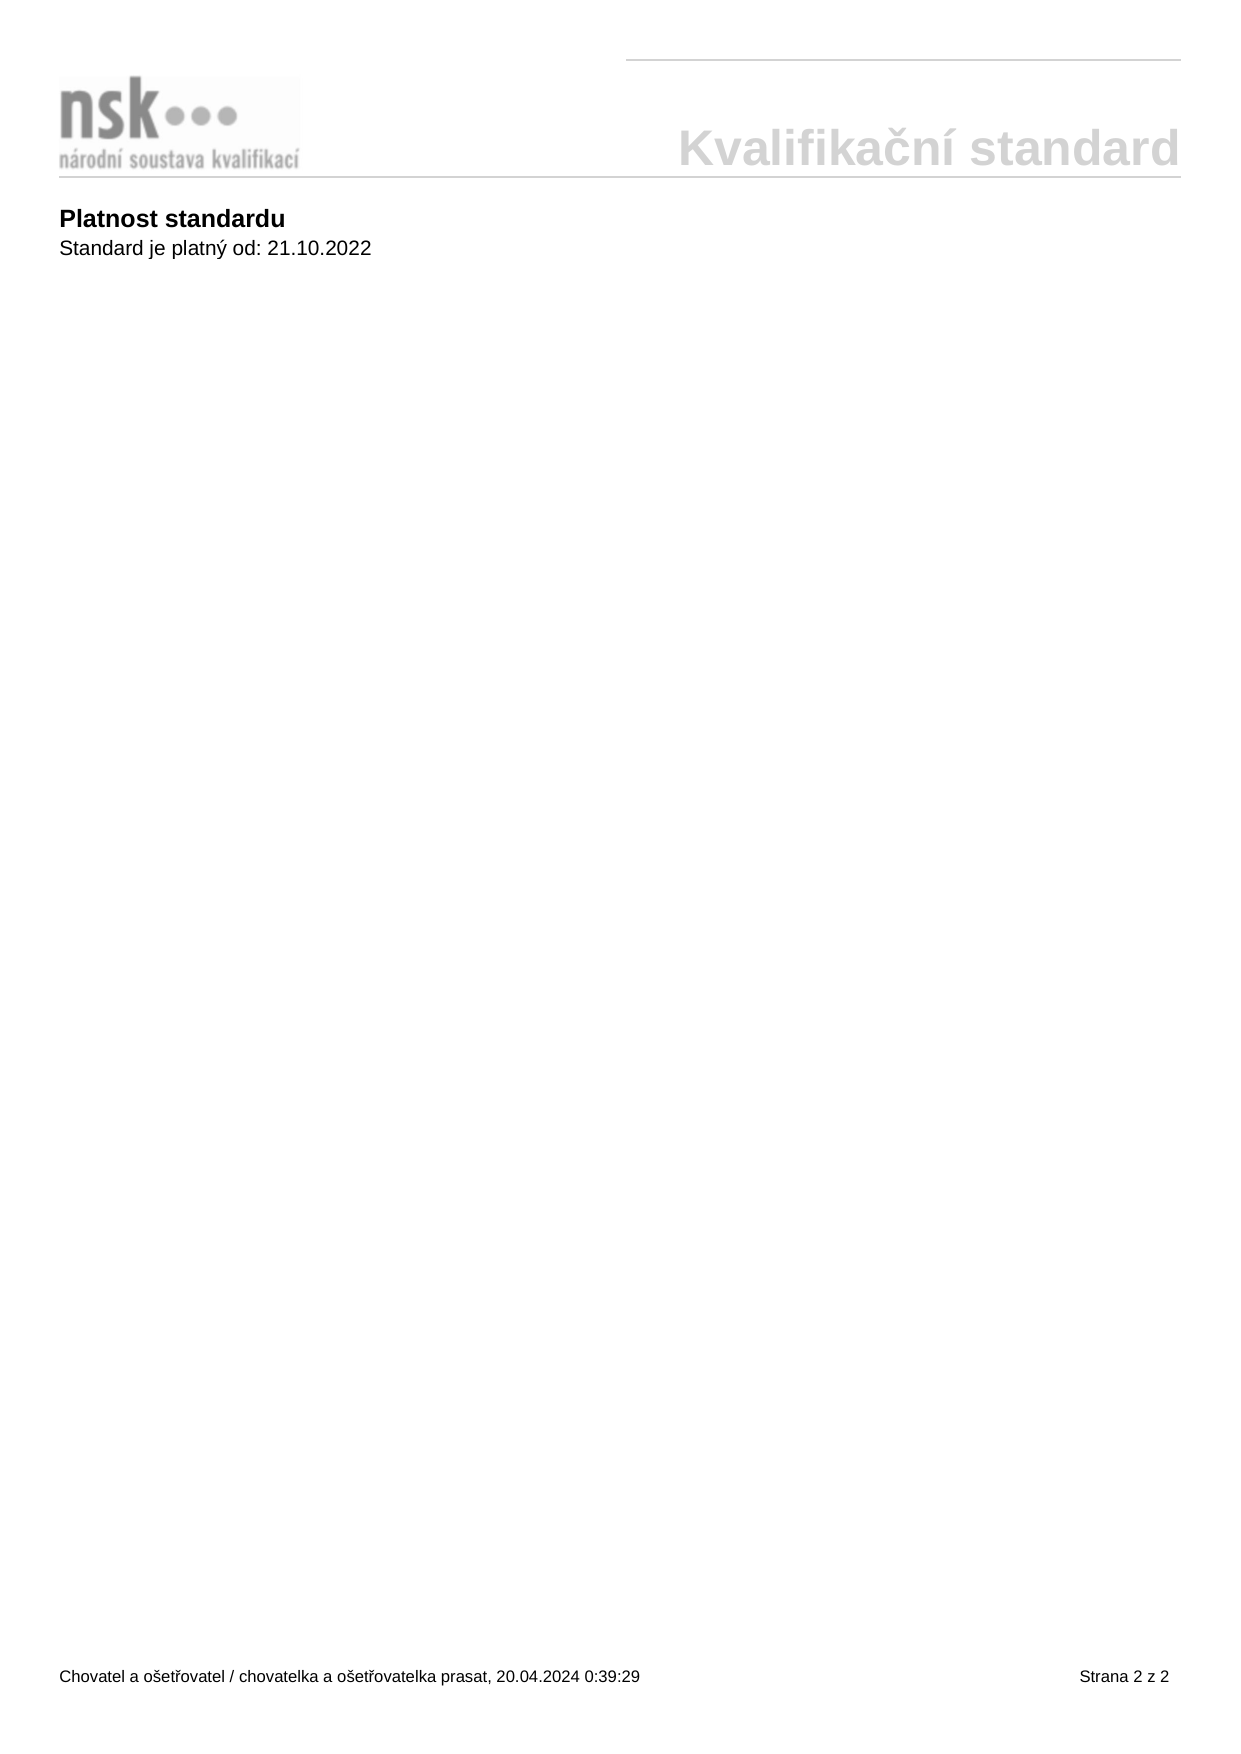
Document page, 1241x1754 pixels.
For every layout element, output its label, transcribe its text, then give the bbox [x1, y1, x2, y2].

table_cell [862, 859, 1093, 1159]
table_cell [484, 194, 620, 200]
table_cell [484, 559, 620, 859]
table_cell [59, 859, 483, 1159]
table_cell [862, 559, 1093, 859]
picture [58, 59, 621, 171]
table_cell [620, 1159, 626, 1409]
table_cell [862, 259, 1093, 559]
table_cell Kvalifikační standard [626, 61, 1181, 176]
table_cell [1169, 859, 1181, 1159]
table_cell [1093, 259, 1169, 559]
table_cell [626, 859, 862, 1159]
table_cell [484, 259, 620, 559]
table_cell [862, 1159, 1093, 1409]
table_cell [626, 1159, 862, 1409]
table_cell [621, 59, 626, 170]
table_cell [59, 559, 483, 859]
table_cell [1093, 859, 1169, 1159]
table_cell [862, 194, 1093, 200]
table_cell Strana 2 z 2 [862, 1658, 1169, 1694]
table_cell [1169, 1658, 1181, 1694]
table_cell [59, 259, 483, 559]
table_cell [1093, 1409, 1169, 1658]
table_cell [59, 194, 483, 200]
table_cell [1093, 194, 1169, 200]
table_cell [626, 559, 862, 859]
table_cell [1169, 194, 1181, 200]
table_cell [1169, 259, 1181, 559]
table_cell Chovatel a ošetřovatel / chovatelka a ošetřovatelka prasat, 20.04.2024 0:39:29 [59, 1658, 862, 1694]
table_cell [626, 259, 862, 559]
table_cell [1093, 559, 1169, 859]
table_cell [1169, 1409, 1181, 1658]
table_cell [484, 1409, 620, 1658]
table_cell [1169, 559, 1181, 859]
table_cell [862, 1409, 1093, 1658]
table_cell [626, 194, 862, 200]
table_cell [59, 1409, 483, 1658]
table_cell [620, 559, 626, 859]
table_cell [59, 171, 483, 176]
table_cell [620, 259, 626, 559]
table_cell [620, 1409, 626, 1658]
table_cell [484, 171, 620, 176]
table_cell [59, 178, 1181, 194]
table_cell [59, 1159, 483, 1409]
table_cell Standard je platný od: 21.10.2022 [59, 236, 1181, 259]
table_cell Platnost standardu [59, 200, 1181, 236]
table_cell [484, 859, 620, 1159]
table_cell [626, 1409, 862, 1658]
table_cell [620, 859, 626, 1159]
table_cell [1169, 1159, 1181, 1409]
table_cell [484, 1159, 620, 1409]
table_cell [1093, 1159, 1169, 1409]
